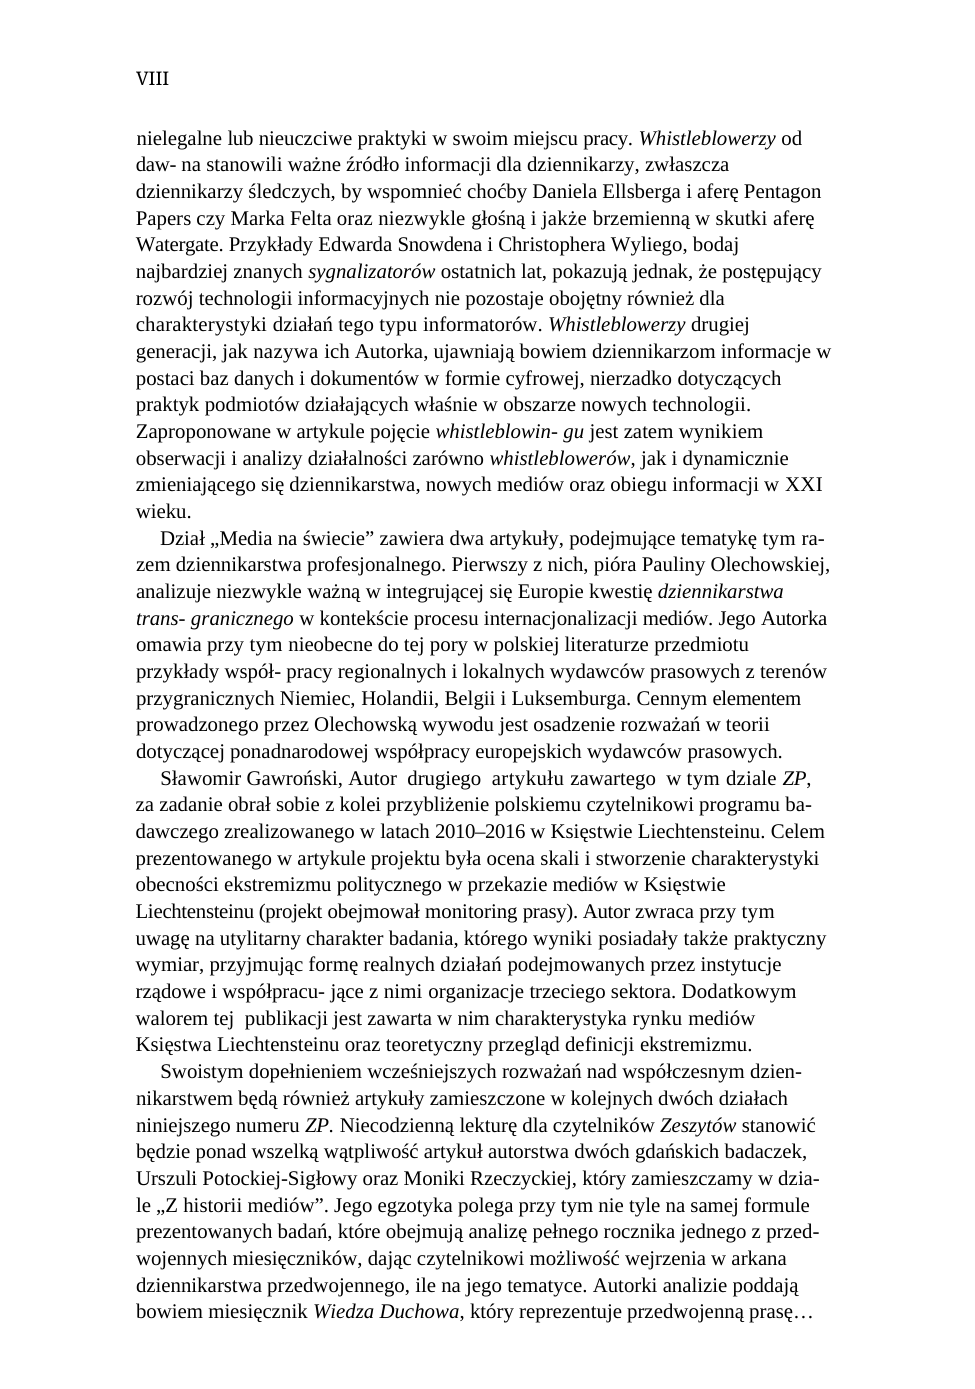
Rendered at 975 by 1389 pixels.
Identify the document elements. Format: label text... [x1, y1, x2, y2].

text nielegalne lub nieuczciwe praktyki w swoim miejscu pracy. Whistleblowerzy od daw- na stanowili ważne źródło informacji dla dziennikarzy, zwłaszcza dziennikarzy śledczych, by wspomnieć choćby Daniela Ellsberga i aferę Pentagon Papers czy Marka Felta oraz niezwykle głośną i jakże brzemienną w skutki aferę Watergate. Przykłady Edwarda Snowdena i Christophera Wyliego, bodaj najbardziej znanych sygnalizatorów ostatnich lat, pokazują jednak, że postępujący rozwój technologii informacyjnych nie pozostaje obojętny również dla charakterystyki działań tego typu informatorów. Whistleblowerzy drugiej generacji, jak nazywa ich Autorka, ujawniają bowiem dziennikarzom informacje w postaci baz danych i dokumentów w formie cyfrowej, nierzadko dotyczących praktyk podmiotów działających właśnie w obszarze nowych technologii. Zaproponowane w artykule pojęcie whistleblowin- gu jest zatem wynikiem obserwacji i analizy działalności zarówno whistleblowerów, jak i dynamicznie zmieniającego się dziennikarstwa, nowych mediów oraz obiegu informacji w XXI wieku. [136, 126, 834, 523]
text Sławomir Gawroński, Autor drugiego artykułu zawartego w tym dziale ZP, za zadanie obrał sobie z kolei przybliżenie polskiemu czytelnikowi programu ba- dawczego zrealizowanego w latach 2010–2016 w Księstwie Liechtensteinu. Celem prezentowanego w artykule projektu była ocena skali i stworzenie charakterystyki obecności ekstremizmu politycznego w przekazie mediów w Księstwie Liechtensteinu (projekt obejmował monitoring prasy). Autor zwraca przy tym uwagę na utylitarny charakter badania, którego wyniki posiadały także praktyczny wymiar, przyjmując formę realnych działań podejmowanych przez instytucje rządowe i współpracu- jące z nimi organizacje trzeciego sektora. Dodatkowym walorem tej publikacji jest zawarta w nim charakterystyka rynku mediów Księstwa Liechtensteinu oraz teoretyczny przegląd definicji ekstremizmu. [135, 766, 831, 1056]
text Swoistym dopełnieniem wcześniejszych rozważań nad współczesnym dzien- nikarstwem będą również artykuły zamieszczone w kolejnych dwóch działach niniejszego numeru ZP. Niecodzienną lekturę dla czytelników Zeszytów stanowić będzie ponad wszelką wątpliwość artykuł autorstwa dwóch gdańskich badaczek, Urszuli Potockiej-Sigłowy oraz Moniki Rzeczyckiej, który zamieszczamy w dzia- le „Z historii mediów”. Jego egzotyka polega przy tym nie tyle na samej formule prezentowanych badań, które obejmują analizę pełnego rocznika jednego z przed- wojennych miesięczników, dając czytelnikowi możliwość wejrzenia w arkana dziennikarstwa przedwojennego, ile na jego tematyce. Autorki analizie poddają bowiem miesięcznik Wiedza Duchowa, który reprezentuje przedwojenną prasę… [136, 1059, 834, 1323]
text Dział „Media na świecie” zawiera dwa artykuły, podejmujące tematykę tym ra- zem dziennikarstwa profesjonalnego. Pierwszy z nich, pióra Pauliny Olechowskiej, analizuje niezwykle ważną w integrującej się Europie kwestię dziennikarstwa trans- granicznego w kontekście procesu internacjonalizacji mediów. Jego Autorka omawia przy tym nieobecne do tej pory w polskiej literaturze przedmiotu przykłady współ- pracy regionalnych i lokalnych wydawców prasowych z terenów przygranicznych Niemiec, Holandii, Belgii i Luksemburga. Cennym elementem prowadzonego przez Olechowską wywodu jest osadzenie rozważań w teorii dotyczącej ponadnarodowej współpracy europejskich wydawców prasowych. [136, 526, 833, 763]
text VIII [136, 65, 856, 90]
